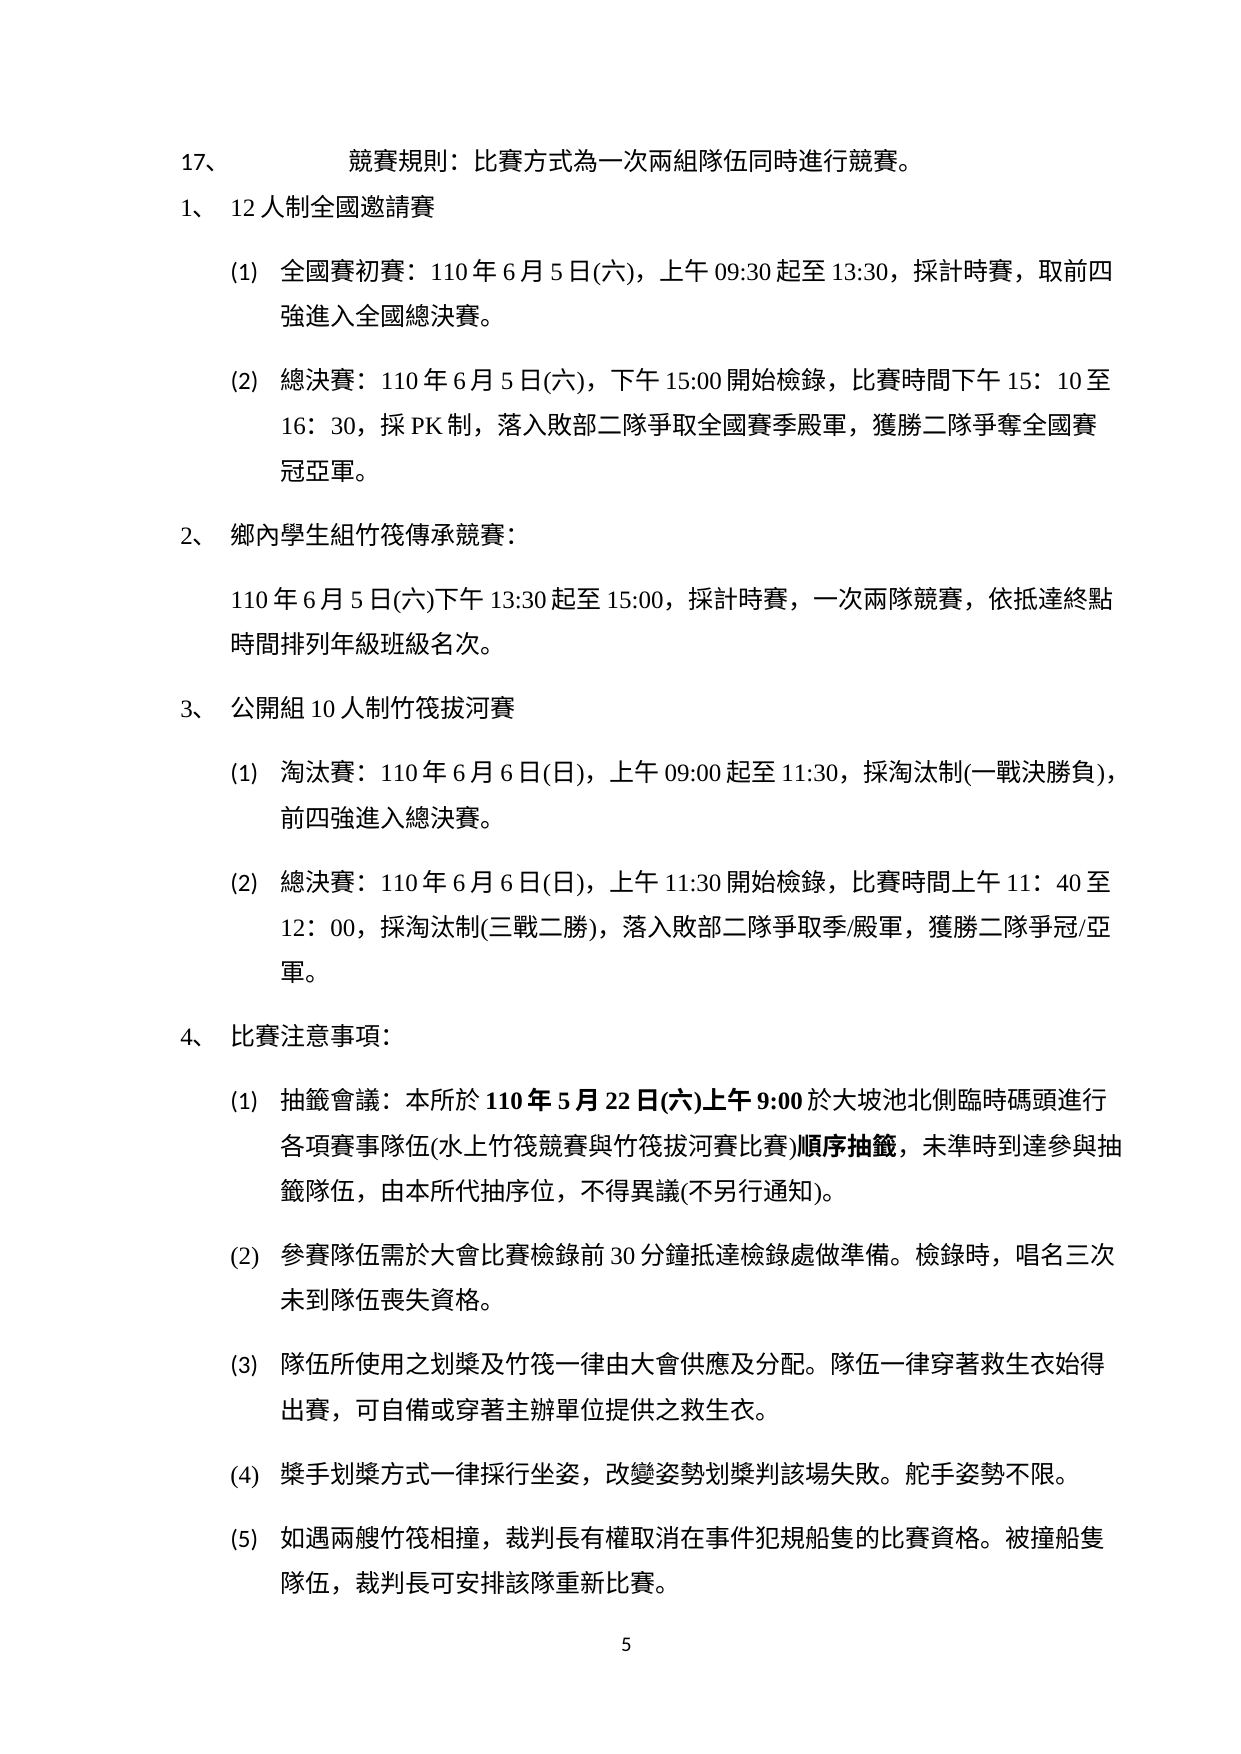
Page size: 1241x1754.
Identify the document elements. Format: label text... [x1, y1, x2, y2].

list 110年6月5日(六)下午13:30起至15:00，採計時賽，一次兩隊競賽，依抵達終點時間排列年級班級名次。 [230, 579, 1122, 661]
list 參賽隊伍需於大會比賽檢錄前30分鐘抵達檢錄處做準備。檢錄時，唱名三次未到隊伍喪失資格。 [230, 1236, 1122, 1317]
list 總決賽：110年6月5日(六)，下午15:00開始檢錄，比賽時間下午15：10至16：30，採PK制，落入敗部二隊爭取全國賽季殿軍，獲勝二隊爭奪全國賽冠亞軍。 [230, 361, 1122, 487]
list 如遇兩艘竹筏相撞，裁判長有權取消在事件犯規船隻的比賽資格。被撞船隻隊伍，裁判長可安排該隊重新比賽。 [230, 1518, 1122, 1600]
list 全國賽初賽：110年6月5日(六)，上午09:30起至13:30，採計時賽，取前四強進入全國總決賽。 [230, 251, 1122, 333]
list 槳手划槳方式一律採行坐姿，改變姿勢划槳判該場失敗。舵手姿勢不限。 [230, 1454, 1122, 1491]
list 鄉內學生組竹筏傳承競賽： [180, 515, 1122, 551]
list 抽籤會議：本所於110年5月22日(六)上午9:00於大坡池北側臨時碼頭進行各項賽事隊伍(水上竹筏競賽與竹筏拔河賽比賽)順序抽籤，未準時到達參與抽籤隊伍，由本所代抽序位，不得異議(不另行通知)。 [230, 1081, 1122, 1208]
list 淘汰賽：110年6月6日(日)，上午09:00起至11:30，採淘汰制(一戰決勝負)，前四強進入總決賽。 [230, 753, 1122, 834]
list 12人制全國邀請賽 [180, 187, 1122, 223]
list 比賽注意事項： [180, 1017, 1122, 1053]
list 競賽規則：比賽方式為一次兩組隊伍同時進行競賽。 [180, 142, 1122, 178]
list 公開組10人制竹筏拔河賽 [180, 689, 1122, 725]
list 隊伍所使用之划槳及竹筏一律由大會供應及分配。隊伍一律穿著救生衣始得出賽，可自備或穿著主辦單位提供之救生衣。 [230, 1345, 1122, 1426]
list 總決賽：110年6月6日(日)，上午11:30開始檢錄，比賽時間上午11：40至12：00，採淘汰制(三戰二勝)，落入敗部二隊爭取季/殿軍，獲勝二隊爭冠/亞軍。 [230, 862, 1122, 989]
